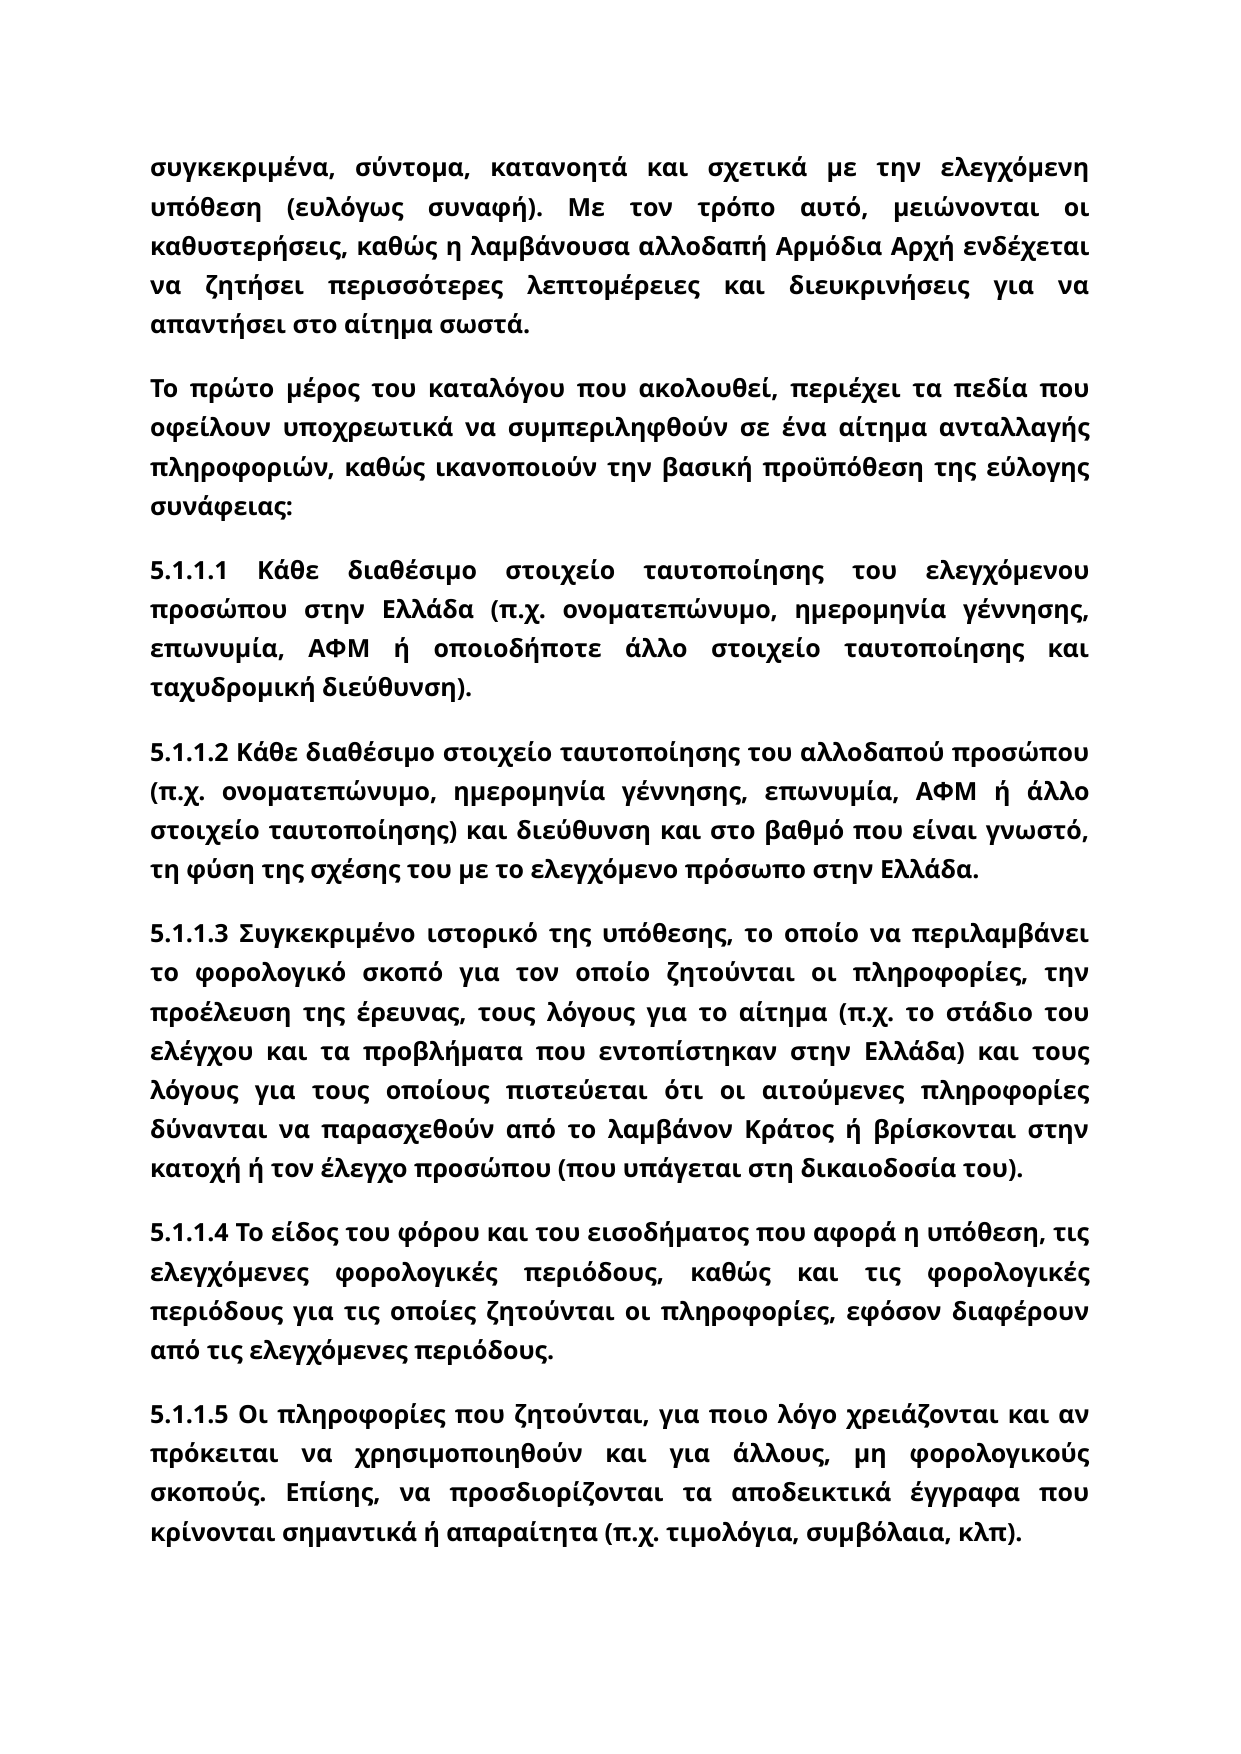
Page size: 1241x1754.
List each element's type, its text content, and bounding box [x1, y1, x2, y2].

text Το πρώτο μέρος του καταλόγου που ακολουθεί, περιέχει τα πεδία που οφείλουν υποχρεωτικά να συμπεριληφθούν σε ένα αίτημα ανταλλαγής πληροφοριών, καθώς ικανοποιούν την βασική προϋπόθεση της εύλογης συνάφειας: [150, 371, 1090, 522]
text 5.1.1.4 Το είδος του φόρου και του εισοδήματος που αφορά η υπόθεση, τις ελεγχόμενες φορολογικές περιόδους, καθώς και τις φορολογικές περιόδους για τις οποίες ζητούνται οι πληροφορίες, εφόσον διαφέρουν από τις ελεγχόμενες περιόδους. [150, 1215, 1090, 1367]
text 5.1.1.1 Κάθε διαθέσιμο στοιχείο ταυτοποίησης του ελεγχόμενου προσώπου στην Ελλάδα (π.χ. ονοματεπώνυμο, ημερομηνία γέννησης, επωνυμία, ΑΦΜ ή οποιοδήποτε άλλο στοιχείο ταυτοποίησης και ταχυδρομική διεύθυνση). [150, 552, 1090, 704]
text συγκεκριμένα, σύντομα, κατανοητά και σχετικά με την ελεγχόμενη υπόθεση (ευλόγως συναφή). Με τον τρόπο αυτό, μειώνονται οι καθυστερήσεις, καθώς η λαμβάνουσα αλλοδαπή Αρμόδια Αρχή ενδέχεται να ζητήσει περισσότερες λεπτομέρειες και διευκρινήσεις για να απαντήσει στο αίτημα σωστά. [150, 150, 1090, 341]
text 5.1.1.5 Οι πληροφορίες που ζητούνται, για ποιο λόγο χρειάζονται και αν πρόκειται να χρησιμοποιηθούν και για άλλους, μη φορολογικούς σκοπούς. Επίσης, να προσδιορίζονται τα αποδεικτικά έγγραφα που κρίνονται σημαντικά ή απαραίτητα (π.χ. τιμολόγια, συμβόλαια, κλπ). [150, 1397, 1090, 1548]
text 5.1.1.3 Συγκεκριμένο ιστορικό της υπόθεσης, το οποίο να περιλαμβάνει το φορολογικό σκοπό για τον οποίο ζητούνται οι πληροφορίες, την προέλευση της έρευνας, τους λόγους για το αίτημα (π.χ. το στάδιο του ελέγχου και τα προβλήματα που εντοπίστηκαν στην Ελλάδα) και τους λόγους για τους οποίους πιστεύεται ότι οι αιτούμενες πληροφορίες δύνανται να παρασχεθούν από το λαμβάνον Κράτος ή βρίσκονται στην κατοχή ή τον έλεγχο προσώπου (που υπάγεται στη δικαιοδοσία του). [150, 916, 1090, 1185]
text 5.1.1.2 Κάθε διαθέσιμο στοιχείο ταυτοποίησης του αλλοδαπού προσώπου (π.χ. ονοματεπώνυμο, ημερομηνία γέννησης, επωνυμία, ΑΦΜ ή άλλο στοιχείο ταυτοποίησης) και διεύθυνση και στο βαθμό που είναι γνωστό, τη φύση της σχέσης του με το ελεγχόμενο πρόσωπο στην Ελλάδα. [150, 734, 1090, 886]
